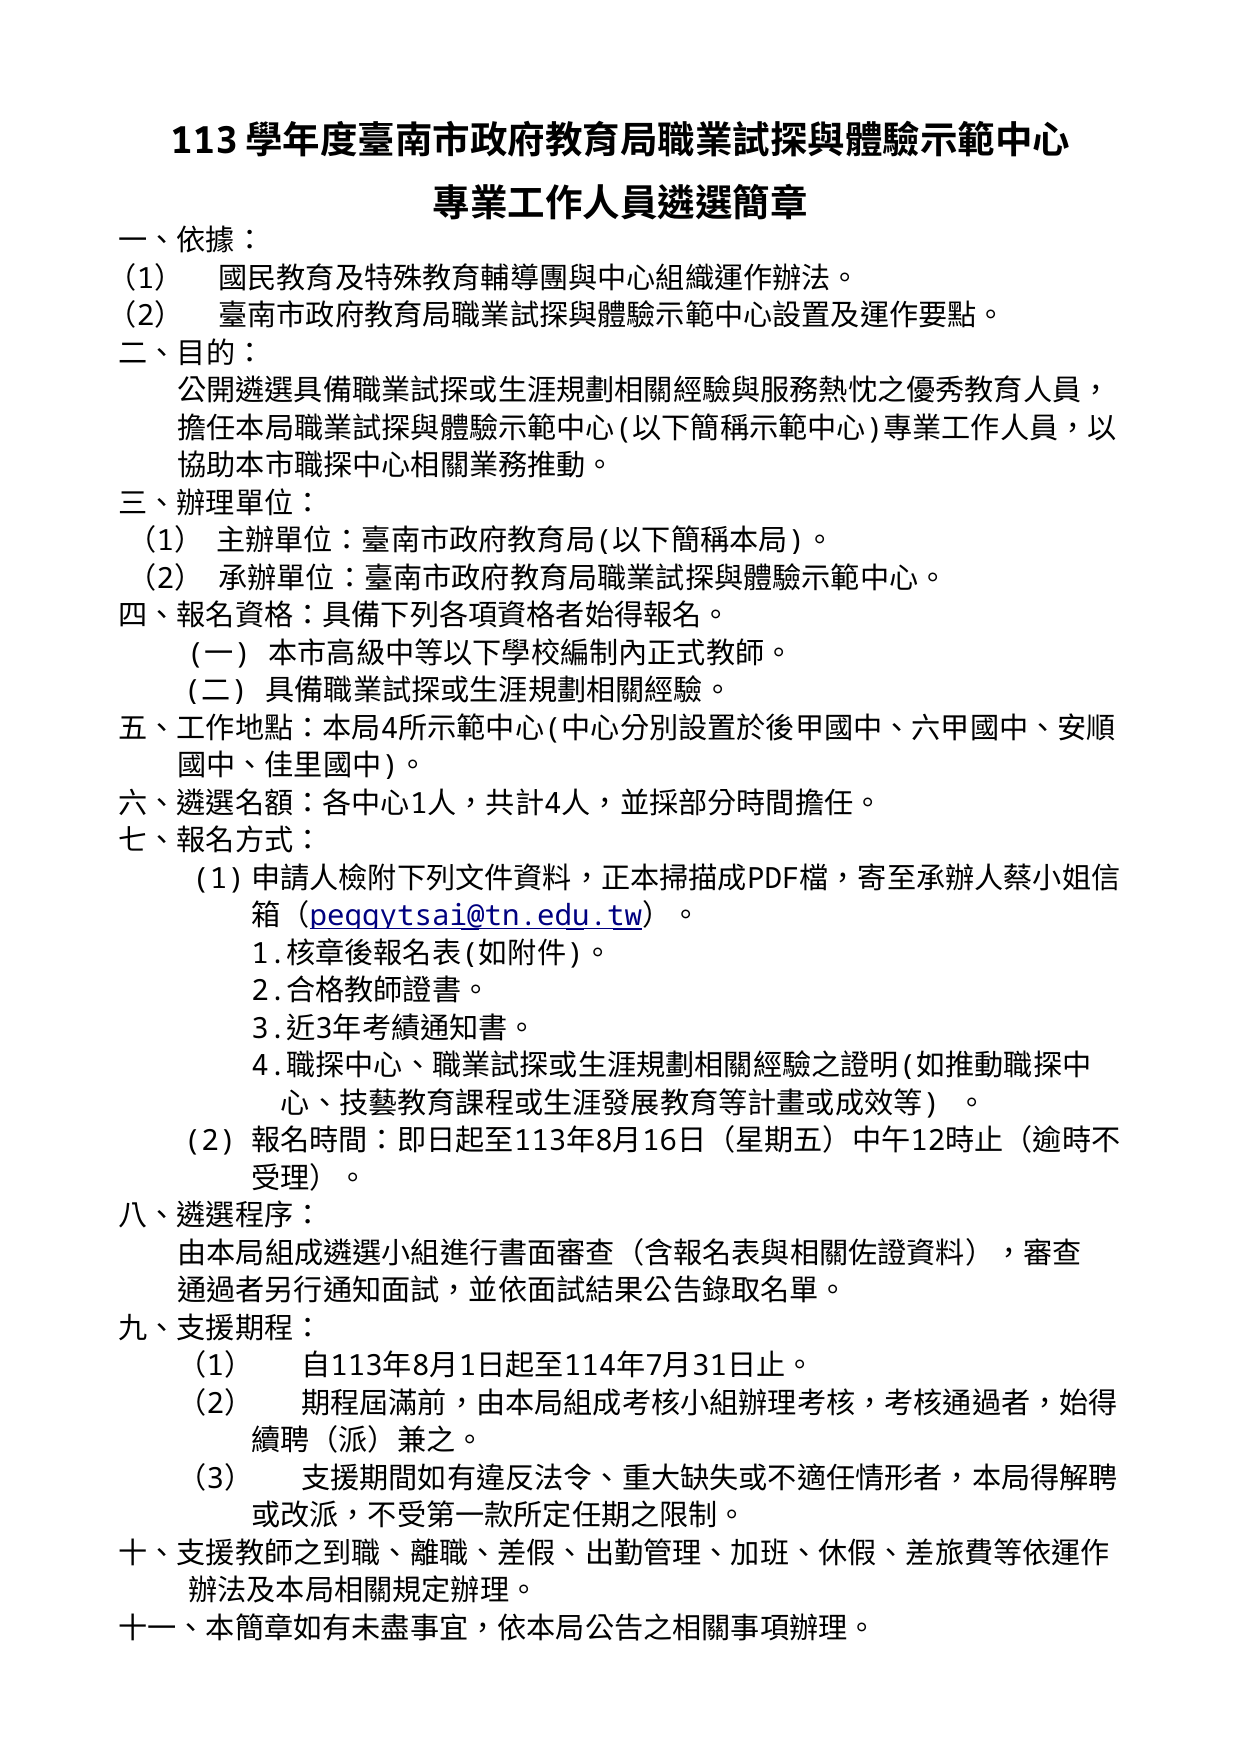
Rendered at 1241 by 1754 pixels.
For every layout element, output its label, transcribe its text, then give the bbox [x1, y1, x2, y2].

text 辦法及本局相關規定辦理。 [118, 1571, 1122, 1608]
text 六、遴選名額：各中心1人，共計4人，並採部分時間擔任。 [118, 783, 1122, 821]
text 2.合格教師證書。 [251, 971, 1122, 1008]
text 1.核章後報名表(如附件)。 [251, 933, 1122, 971]
text (一) 本市高級中等以下學校編制內正式教師。 [184, 633, 1122, 671]
list 報名時間：即日起至113年8月16日（星期五）中午12時止（逾時不受理）。 [184, 1121, 1122, 1196]
list 國民教育及特殊教育輔導團與中心組織運作辦法。 [107, 258, 1122, 296]
text 二、目的： [118, 333, 1122, 371]
text 一、依據： [118, 221, 1122, 258]
text 八、遴選程序： [118, 1196, 1122, 1233]
list 主辦單位：臺南市政府教育局(以下簡稱本局)。 [118, 521, 1122, 558]
text 4.職探中心、職業試探或生涯規劃相關經驗之證明(如推動職探中心、技藝教育課程或生涯發展教育等計畫或成效等) 。 [251, 1046, 1122, 1121]
text 專業工作人員遴選簡章 [118, 158, 1122, 221]
text 七、報名方式： [118, 821, 1122, 858]
list 申請人檢附下列文件資料，正本掃描成PDF檔，寄至承辦人蔡小姐信箱（peggytsai@tn.edu.tw）。 [192, 858, 1122, 933]
list 承辦單位：臺南市政府教育局職業試探與體驗示範中心。 [118, 558, 1122, 596]
text (二) 具備職業試探或生涯規劃相關經驗。 [184, 671, 1122, 708]
text 五、工作地點：本局4所示範中心(中心分別設置於後甲國中、六甲國中、安順國中、佳里國中)。 [118, 708, 1122, 783]
list 支援期間如有違反法令、重大缺失或不適任情形者，本局得解聘或改派，不受第一款所定任期之限制。 [177, 1458, 1122, 1533]
text 十、支援教師之到職、離職、差假、出勤管理、加班、休假、差旅費等依運作 [118, 1533, 1122, 1571]
list 臺南市政府教育局職業試探與體驗示範中心設置及運作要點。 [107, 296, 1122, 333]
text 3.近3年考績通知書。 [251, 1008, 1122, 1046]
text 公開遴選具備職業試探或生涯規劃相關經驗與服務熱忱之優秀教育人員，擔任本局職業試探與體驗示範中心(以下簡稱示範中心)專業工作人員，以協助本市職探中心相關業務推動。 [177, 371, 1122, 483]
text 九、支援期程： [118, 1308, 1122, 1346]
text 十一、本簡章如有未盡事宜，依本局公告之相關事項辦理。 [118, 1608, 1122, 1646]
text 四、報名資格：具備下列各項資格者始得報名。 [118, 596, 1122, 633]
text 三、辦理單位： [118, 483, 1122, 521]
list 期程屆滿前，由本局組成考核小組辦理考核，考核通過者，始得續聘（派）兼之。 [177, 1383, 1122, 1458]
list 自113年8月1日起至114年7月31日止。 [177, 1346, 1122, 1383]
text 113學年度臺南市政府教育局職業試探與體驗示範中心 [118, 96, 1122, 158]
text 由本局組成遴選小組進行書面審查（含報名表與相關佐證資料），審查通過者另行通知面試，並依面試結果公告錄取名單。 [177, 1233, 1108, 1308]
